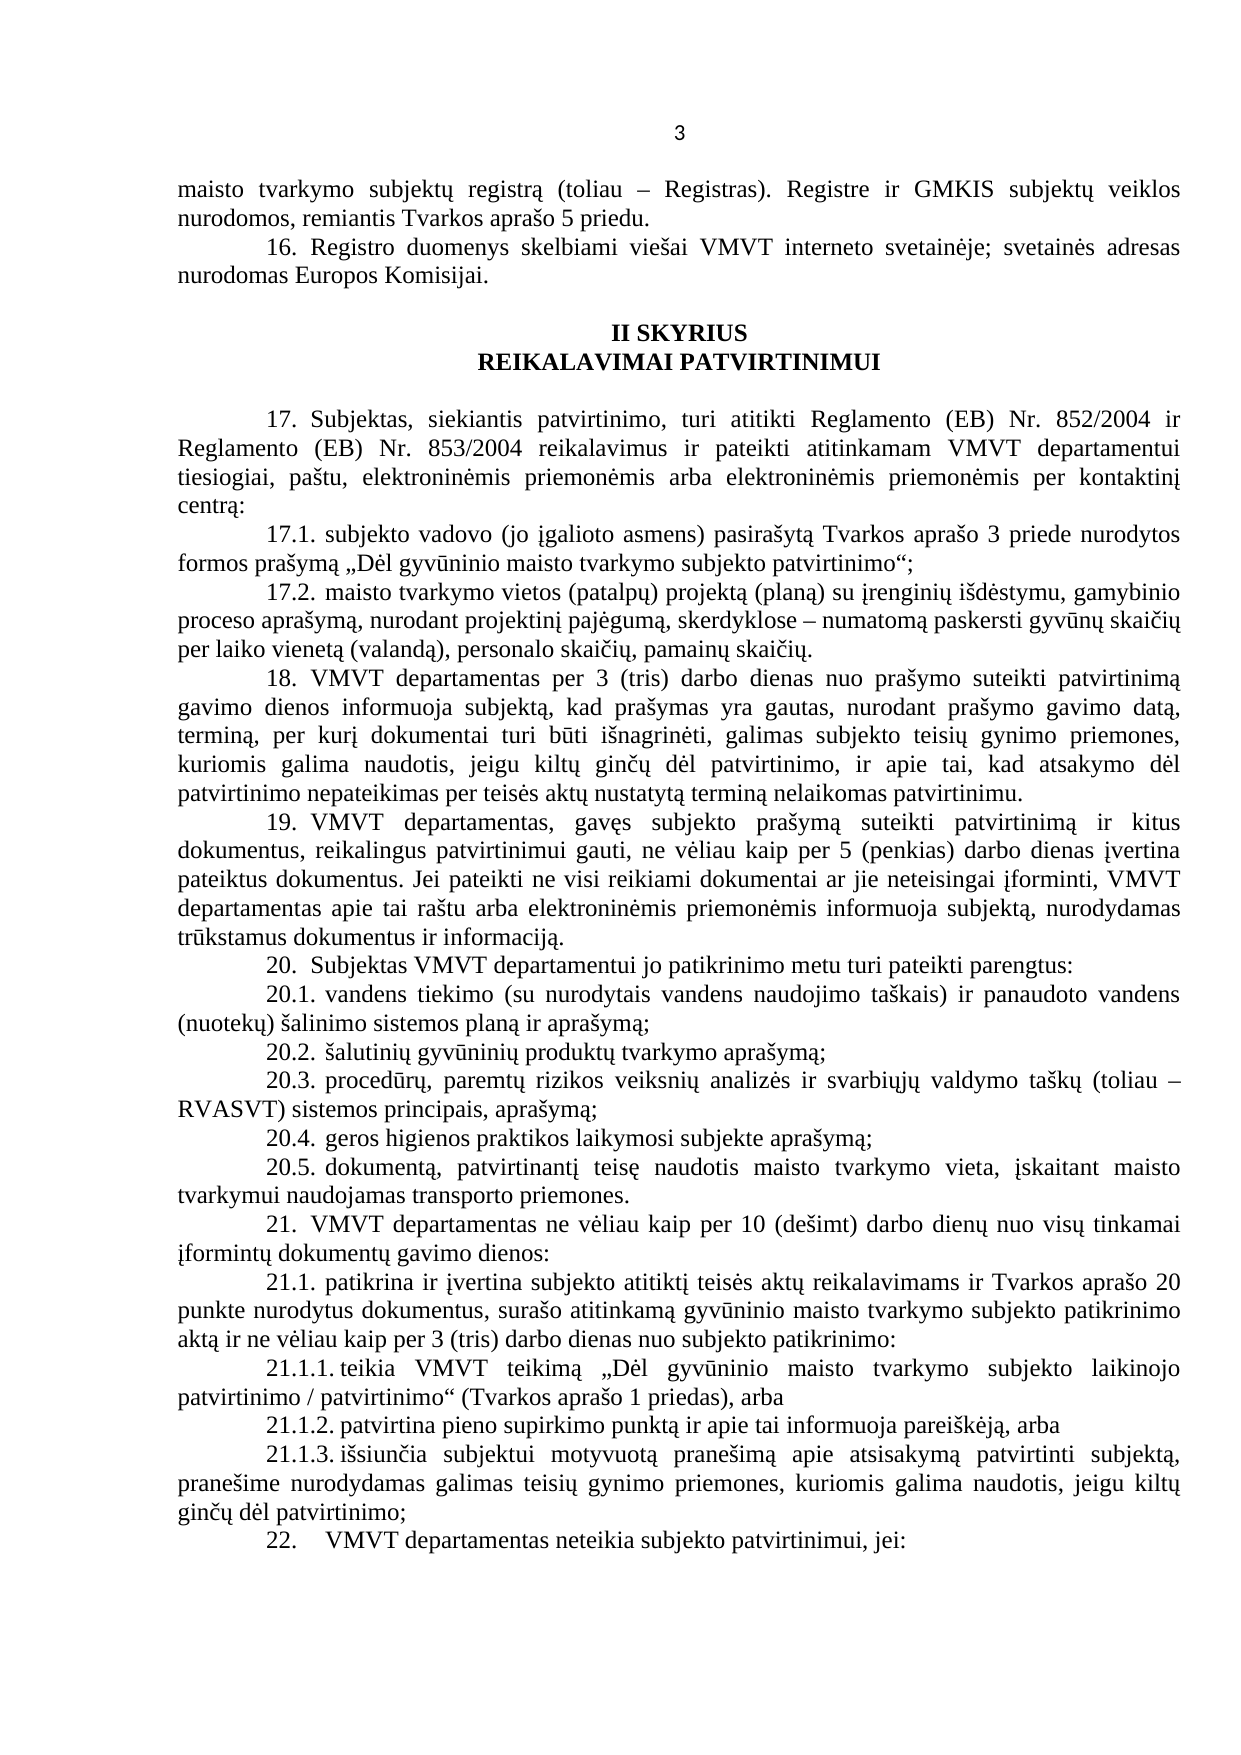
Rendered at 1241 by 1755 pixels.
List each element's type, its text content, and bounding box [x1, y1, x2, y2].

text 21.1.2. patvirtina pieno supirkimo punktą ir apie tai informuoja pareiškėją, arba [177, 1410, 1181, 1439]
text 21.1.3. išsiunčia subjektui motyvuotą pranešimą apie atsisakymą patvirtinti subjektą, pranešime nurodydamas galimas teisių gynimo priemones, kuriomis galima naudotis, jeigu kiltų ginčų dėl patvirtinimo; [177, 1439, 1181, 1525]
text 22. VMVT departamentas neteikia subjekto patvirtinimui, jei: [177, 1525, 1181, 1554]
text 20.3. procedūrų, paremtų rizikos veiksnių analizės ir svarbiųjų valdymo taškų (toliau – RVASVT) sistemos principais, aprašymą; [177, 1065, 1181, 1123]
text 19. VMVT departamentas, gavęs subjekto prašymą suteikti patvirtinimą ir kitus dokumentus, reikalingus patvirtinimui gauti, ne vėliau kaip per 5 (penkias) darbo dienas įvertina pateiktus dokumentus. Jei pateikti ne visi reikiami dokumentai ar jie neteisingai įforminti, VMVT departamentas apie tai raštu arba elektroninėmis priemonėmis informuoja subjektą, nurodydamas trūkstamus dokumentus ir informaciją. [177, 807, 1181, 950]
text 20.2. šalutinių gyvūninių produktų tvarkymo aprašymą; [177, 1037, 1181, 1065]
text 20.1. vandens tiekimo (su nurodytais vandens naudojimo taškais) ir panaudoto vandens (nuotekų) šalinimo sistemos planą ir aprašymą; [177, 979, 1181, 1037]
text 21. VMVT departamentas ne vėliau kaip per 10 (dešimt) darbo dienų nuo visų tinkamai įformintų dokumentų gavimo dienos: [177, 1209, 1181, 1267]
text 20.5. dokumentą, patvirtinantį teisę naudotis maisto tvarkymo vieta, įskaitant maisto tvarkymui naudojamas transporto priemones. [177, 1152, 1181, 1209]
text maisto tvarkymo subjektų registrą (toliau – Registras). Registre ir GMKIS subjektų veiklos nurodomos, remiantis Tvarkos aprašo 5 priedu. [177, 174, 1181, 232]
text 21.1.1. teikia VMVT teikimą „Dėl gyvūninio maisto tvarkymo subjekto laikinojo patvirtinimo / patvirtinimo“ (Tvarkos aprašo 1 priedas), arba [177, 1353, 1181, 1410]
text 21.1. patikrina ir įvertina subjekto atitiktį teisės aktų reikalavimams ir Tvarkos aprašo 20 punkte nurodytus dokumentus, surašo atitinkamą gyvūninio maisto tvarkymo subjekto patikrinimo aktą ir ne vėliau kaip per 3 (tris) darbo dienas nuo subjekto patikrinimo: [177, 1267, 1181, 1353]
text REIKALAVIMAI PATVIRTINIMUI [177, 347, 1181, 375]
text 20. Subjektas VMVT departamentui jo patikrinimo metu turi pateikti parengtus: [177, 950, 1181, 979]
text 20.4. geros higienos praktikos laikymosi subjekte aprašymą; [177, 1123, 1181, 1152]
text 18. VMVT departamentas per 3 (tris) darbo dienas nuo prašymo suteikti patvirtinimą gavimo dienos informuoja subjektą, kad prašymas yra gautas, nurodant prašymo gavimo datą, terminą, per kurį dokumentai turi būti išnagrinėti, galimas subjekto teisių gynimo priemones, kuriomis galima naudotis, jeigu kiltų ginčų dėl patvirtinimo, ir apie tai, kad atsakymo dėl patvirtinimo nepateikimas per teisės aktų nustatytą terminą nelaikomas patvirtinimu. [177, 663, 1181, 807]
text II SKYRIUS [177, 318, 1181, 347]
text 17. Subjektas, siekiantis patvirtinimo, turi atitikti Reglamento (EB) Nr. 852/2004 ir Reglamento (EB) Nr. 853/2004 reikalavimus ir pateikti atitinkamam VMVT departamentui tiesiogiai, paštu, elektroninėmis priemonėmis arba elektroninėmis priemonėmis per kontaktinį centrą: [177, 404, 1181, 519]
text 17.2. maisto tvarkymo vietos (patalpų) projektą (planą) su įrenginių išdėstymu, gamybinio proceso aprašymą, nurodant projektinį pajėgumą, skerdyklose – numatomą paskersti gyvūnų skaičių per laiko vienetą (valandą), personalo skaičių, pamainų skaičių. [177, 577, 1181, 663]
text 16. Registro duomenys skelbiami viešai VMVT interneto svetainėje; svetainės adresas nurodomas Europos Komisijai. [177, 232, 1181, 289]
text 17.1. subjekto vadovo (jo įgalioto asmens) pasirašytą Tvarkos aprašo 3 priede nurodytos formos prašymą „Dėl gyvūninio maisto tvarkymo subjekto patvirtinimo“; [177, 519, 1181, 577]
